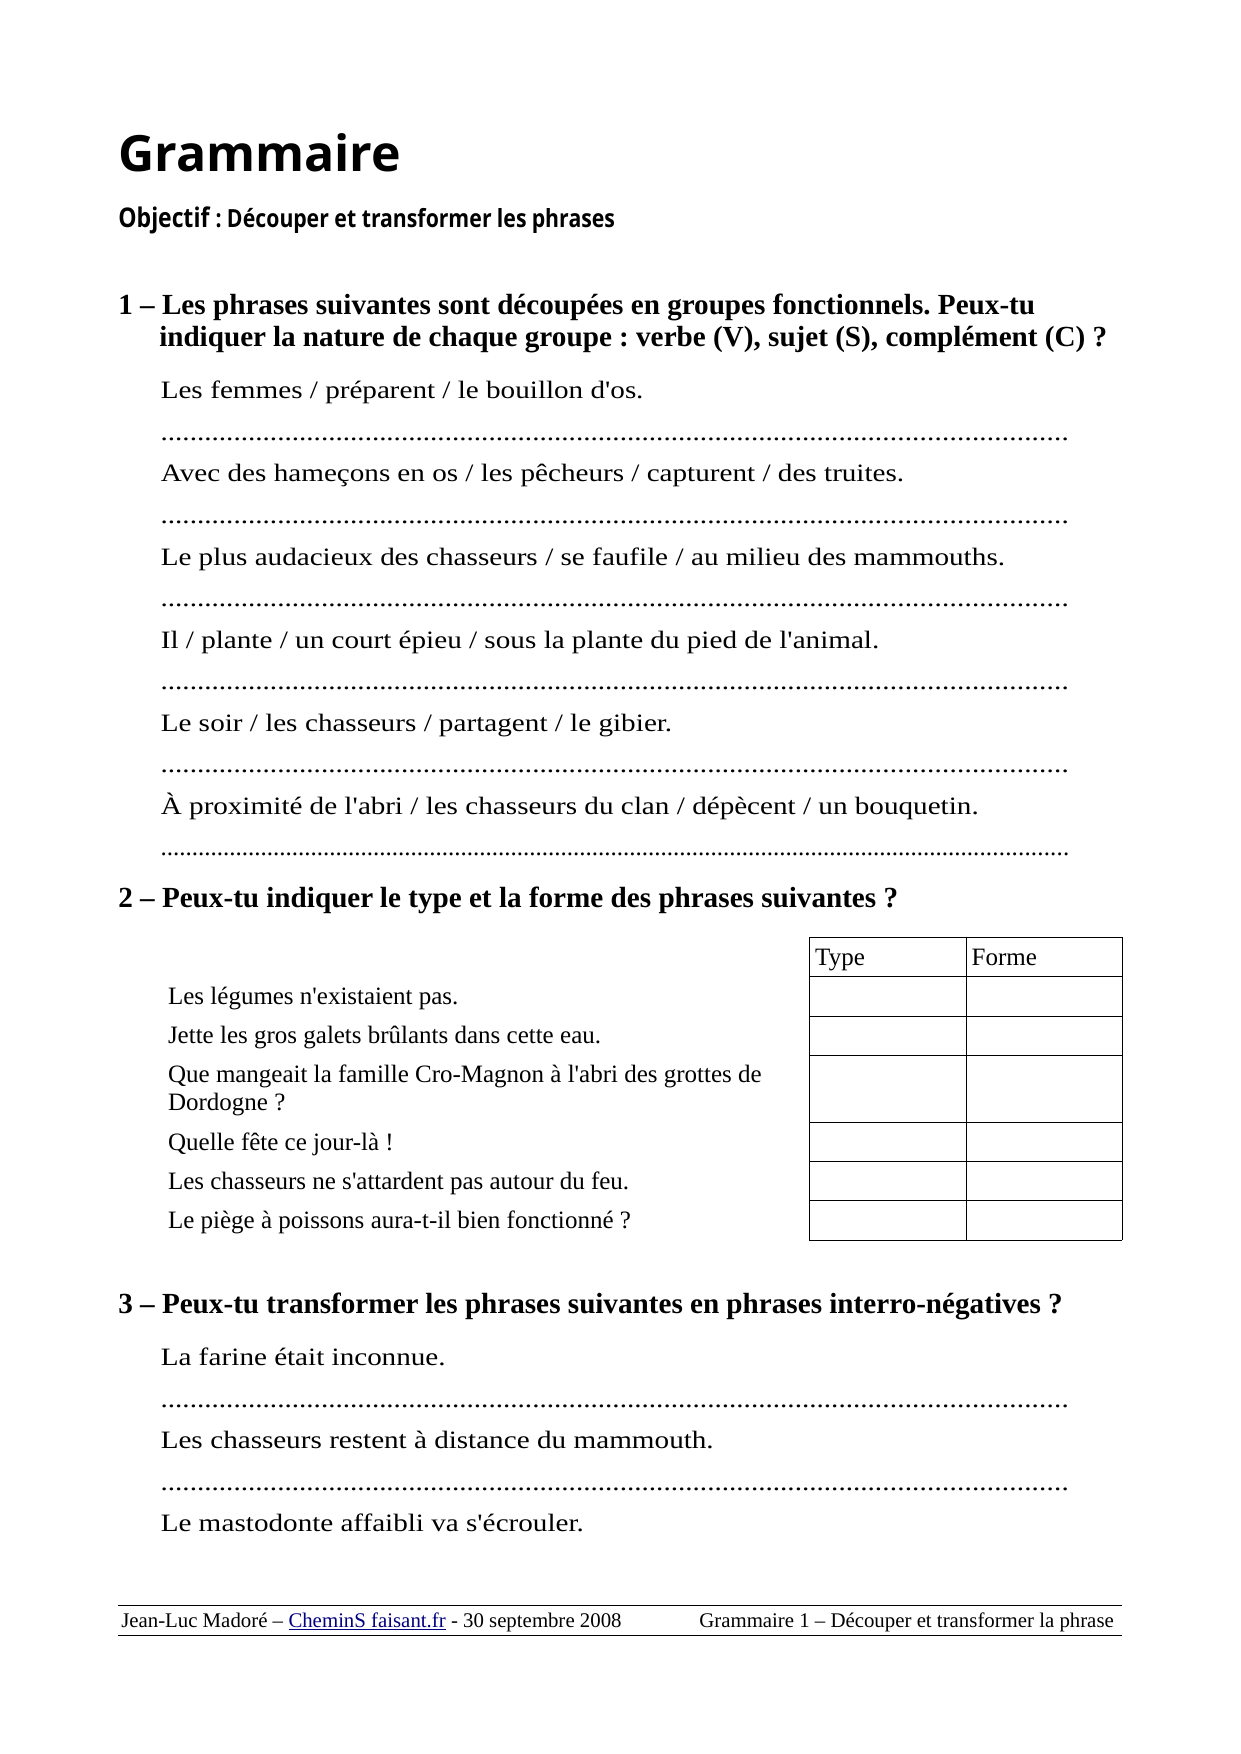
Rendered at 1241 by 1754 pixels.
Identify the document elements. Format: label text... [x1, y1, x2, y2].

text Avec des hameçons en os / les pêcheurs / capturent / des truites. [161, 459, 1122, 487]
text Le soir / les chasseurs / partagent / le gibier. [161, 709, 1122, 737]
table_cell Quelle fête ce jour-là ! [162, 1122, 809, 1161]
table_cell Jette les gros galets brûlants dans cette eau. [162, 1016, 809, 1055]
text 2 – Peux-tu indiquer le type et la forme des phrases suivantes ? [118, 881, 1122, 913]
table_cell [967, 1056, 1122, 1122]
text Le plus audacieux des chasseurs / se faufile / au milieu des mammouths. [161, 543, 1122, 570]
table_cell [810, 1017, 966, 1055]
table_cell [810, 1201, 966, 1239]
text À proximité de l'abri / les chasseurs du clan / dépècent / un bouquetin. [161, 792, 1122, 820]
table_cell [810, 1162, 966, 1200]
text 1 – Les phrases suivantes sont découpées en groupes fonctionnels. Peux-tu indiquer la nature de chaque groupe : verbe (V), sujet (S), complément (C) ? [118, 288, 1122, 353]
text Objectif : Découper et transformer les phrases [118, 198, 1122, 235]
table_header [162, 937, 809, 976]
table_cell Le piège à poissons aura-t-il bien fonctionné ? [162, 1200, 809, 1239]
table_cell [967, 1123, 1122, 1161]
text 3 – Peux-tu transformer les phrases suivantes en phrases interro-négatives ? [118, 1287, 1122, 1319]
table_cell [810, 1123, 966, 1161]
table_cell [967, 1017, 1122, 1055]
text Grammaire [118, 118, 1122, 186]
table_header Forme [967, 938, 1122, 976]
table_header Type [810, 938, 966, 976]
table_cell [810, 1056, 966, 1122]
text Les chasseurs restent à distance du mammouth. [161, 1426, 1122, 1454]
table_cell Les légumes n'existaient pas. [162, 976, 809, 1016]
text Les femmes / préparent / le bouillon d'os. [161, 376, 1122, 404]
table_cell Les chasseurs ne s'attardent pas autour du feu. [162, 1161, 809, 1200]
table_cell [967, 1201, 1122, 1239]
text La farine était inconnue. [161, 1343, 1122, 1371]
text Il / plante / un court épieu / sous la plante du pied de l'animal. [161, 626, 1122, 653]
text Le mastodonte affaibli va s'écrouler. [161, 1509, 1122, 1537]
table_cell Que mangeait la famille Cro-Magnon à l'abri des grottes de Dordogne ? [162, 1055, 809, 1122]
table_cell [967, 1162, 1122, 1200]
table_cell [967, 977, 1122, 1016]
table_cell [810, 977, 966, 1016]
